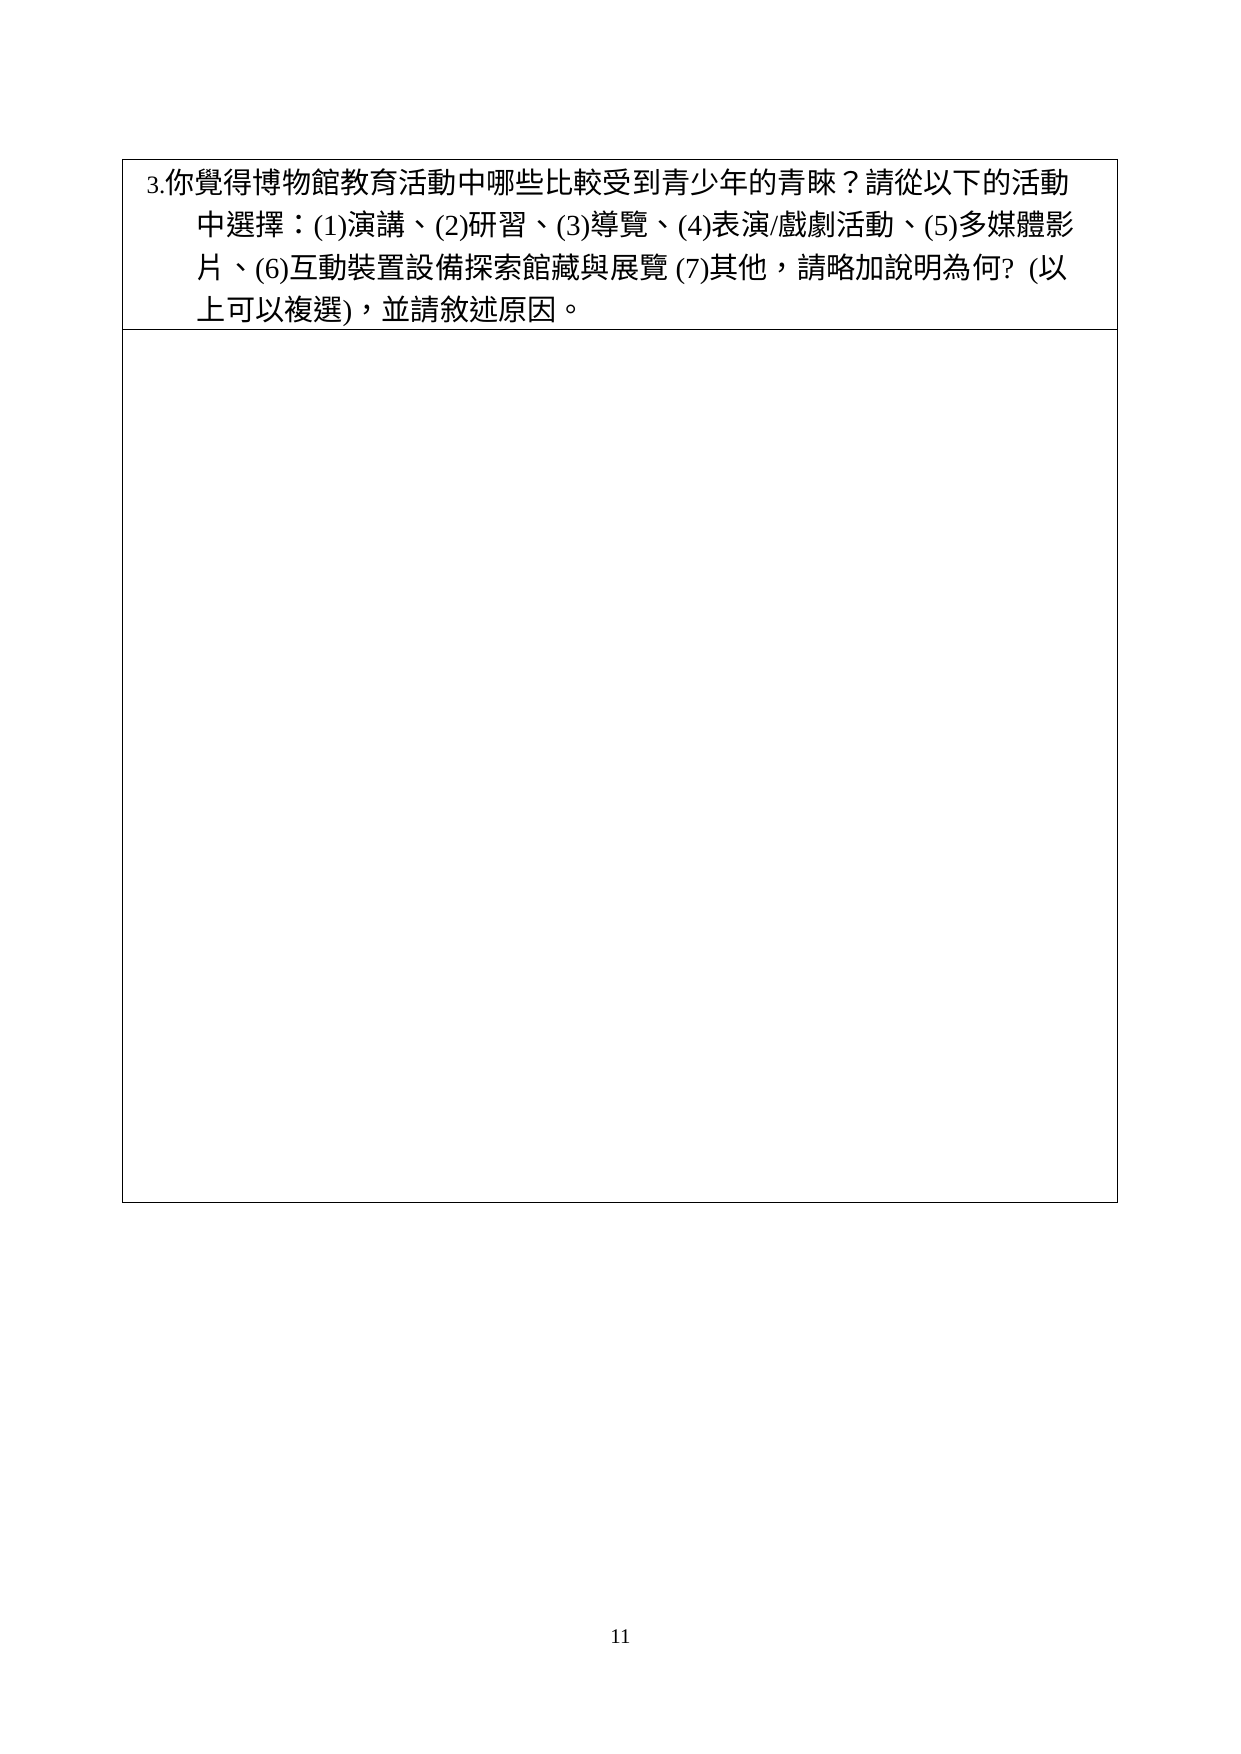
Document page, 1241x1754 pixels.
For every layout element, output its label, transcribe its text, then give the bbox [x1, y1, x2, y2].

table_header 你覺得博物館教育活動中哪些比較受到青少年的青睞？請從以下的活動中選擇：(1)演講、(2)研習、(3)導覽、(4)表演/戲劇活動、(5)多媒體影片、(6)互動裝置設備探索館藏與展覽 (7)其他，請略加說明為何? (以上可以複選)，並請敘述原因。 [123, 160, 1117, 329]
table_cell [123, 330, 1117, 1202]
